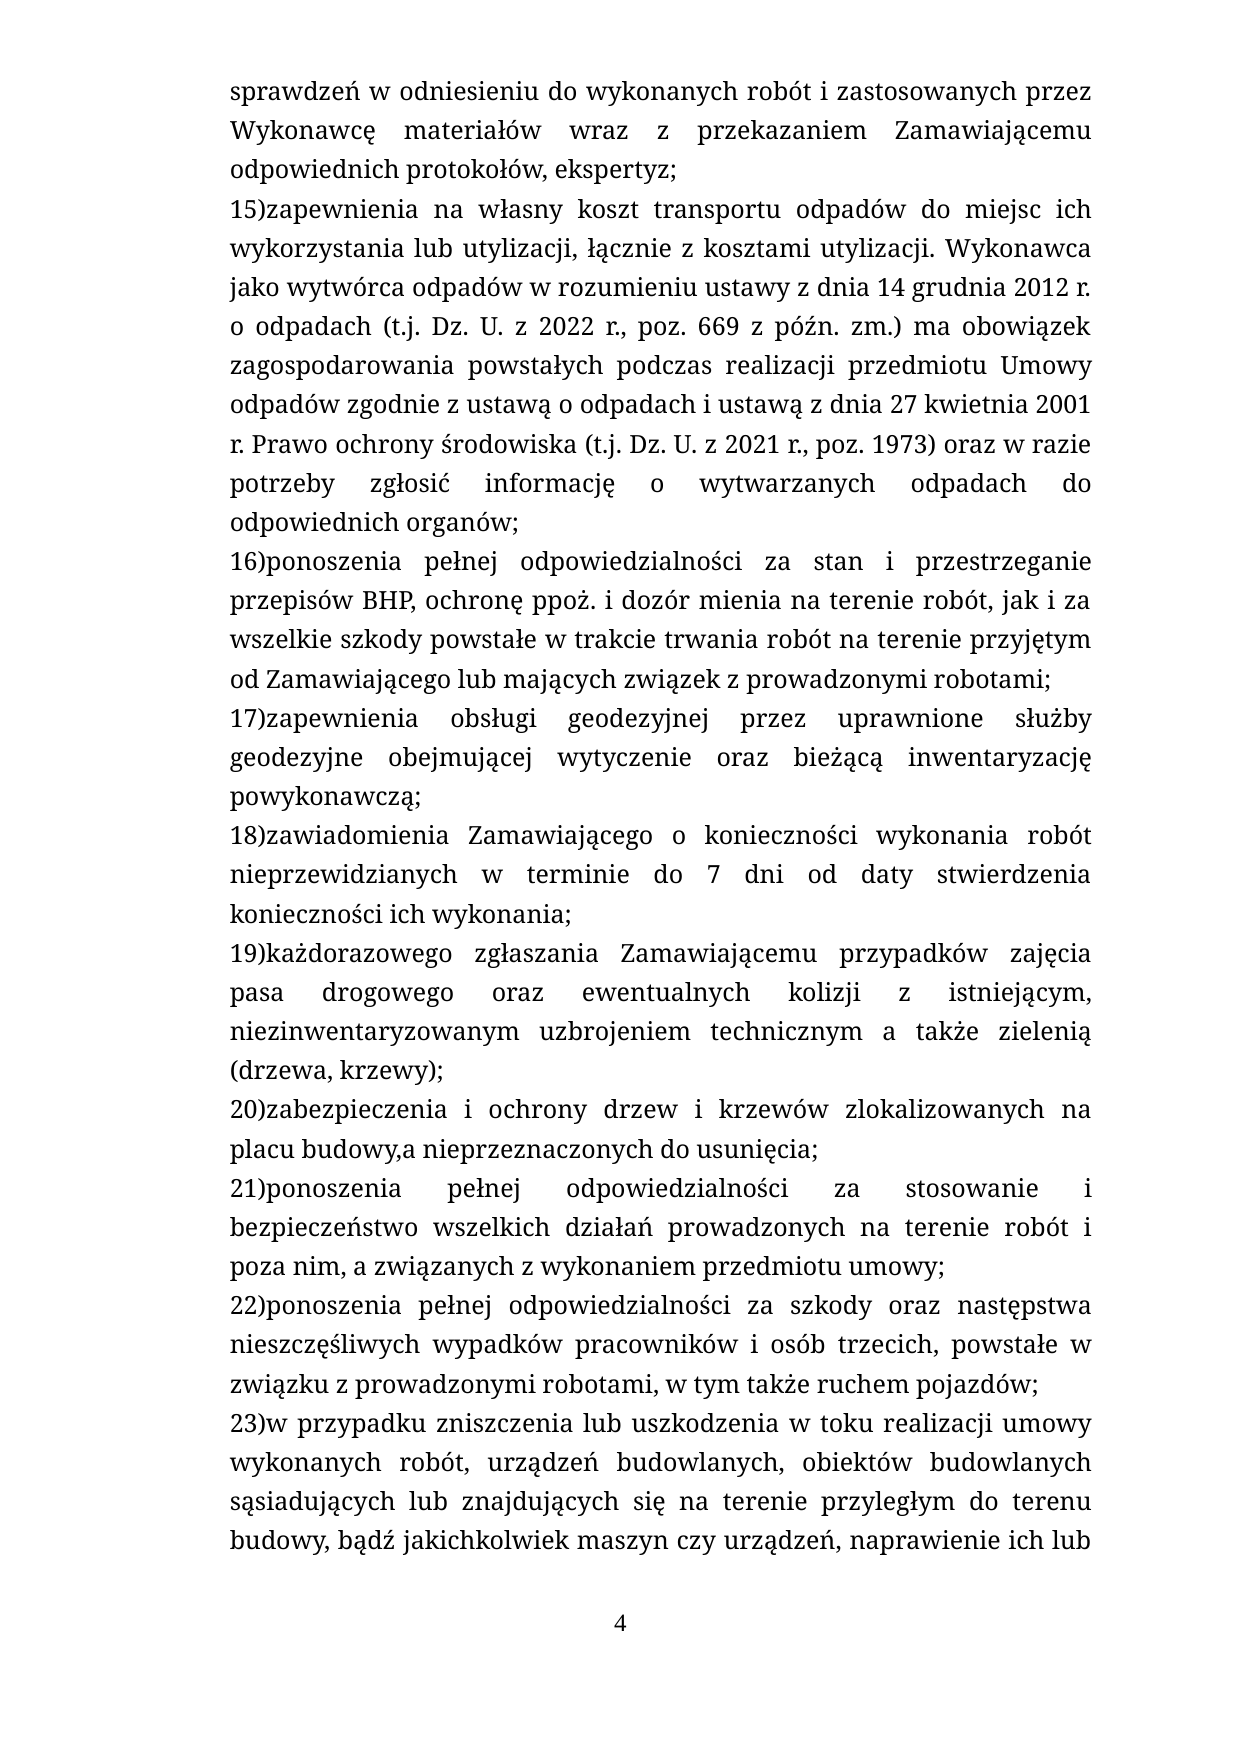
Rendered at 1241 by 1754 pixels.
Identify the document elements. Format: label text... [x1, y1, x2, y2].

text 23)w przypadku zniszczenia lub uszkodzenia w toku realizacji umowy wykonanych robót, urządzeń budowlanych, obiektów budowlanych sąsiadujących lub znajdujących się na terenie przyległym do terenu budowy, bądź jakichkolwiek maszyn czy urządzeń, naprawienie ich lub [229, 1405, 1092, 1557]
text 16)ponoszenia pełnej odpowiedzialności za stan i przestrzeganie przepisów BHP, ochronę ppoż. i dozór mienia na terenie robót, jak i za wszelkie szkody powstałe w trakcie trwania robót na terenie przyjętym od Zamawiającego lub mających związek z prowadzonymi robotami; [229, 544, 1092, 695]
text sprawdzeń w odniesieniu do wykonanych robót i zastosowanych przez Wykonawcę materiałów wraz z przekazaniem Zamawiającemu odpowiednich protokołów, ekspertyz; [229, 74, 1092, 186]
text 15)zapewnienia na własny koszt transportu odpadów do miejsc ich wykorzystania lub utylizacji, łącznie z kosztami utylizacji. Wykonawca jako wytwórca odpadów w rozumieniu ustawy z dnia 14 grudnia 2012 r. o odpadach (t.j. Dz. U. z 2022 r., poz. 669 z późn. zm.) ma obowiązek zagospodarowania powstałych podczas realizacji przedmiotu Umowy odpadów zgodnie z ustawą o odpadach i ustawą z dnia 27 kwietnia 2001 r. Prawo ochrony środowiska (t.j. Dz. U. z 2021 r., poz. 1973) oraz w razie potrzeby zgłosić informację o wytwarzanych odpadach do odpowiednich organów; [229, 191, 1092, 539]
text 22)ponoszenia pełnej odpowiedzialności za szkody oraz następstwa nieszczęśliwych wypadków pracowników i osób trzecich, powstałe w związku z prowadzonymi robotami, w tym także ruchem pojazdów; [229, 1288, 1092, 1400]
text 21)ponoszenia pełnej odpowiedzialności za stosowanie i bezpieczeństwo wszelkich działań prowadzonych na terenie robót i poza nim, a związanych z wykonaniem przedmiotu umowy; [229, 1170, 1092, 1283]
text 20)zabezpieczenia i ochrony drzew i krzewów zlokalizowanych na placu budowy,a nieprzeznaczonych do usunięcia; [229, 1092, 1092, 1165]
text 18)zawiadomienia Zamawiającego o konieczności wykonania robót nieprzewidzianych w terminie do 7 dni od daty stwierdzenia konieczności ich wykonania; [229, 818, 1092, 930]
text 19)każdorazowego zgłaszania Zamawiającemu przypadków zajęcia pasa drogowego oraz ewentualnych kolizji z istniejącym, niezinwentaryzowanym uzbrojeniem technicznym a także zielenią (drzewa, krzewy); [229, 935, 1092, 1087]
text 17)zapewnienia obsługi geodezyjnej przez uprawnione służby geodezyjne obejmującej wytyczenie oraz bieżącą inwentaryzację powykonawczą; [229, 700, 1092, 813]
